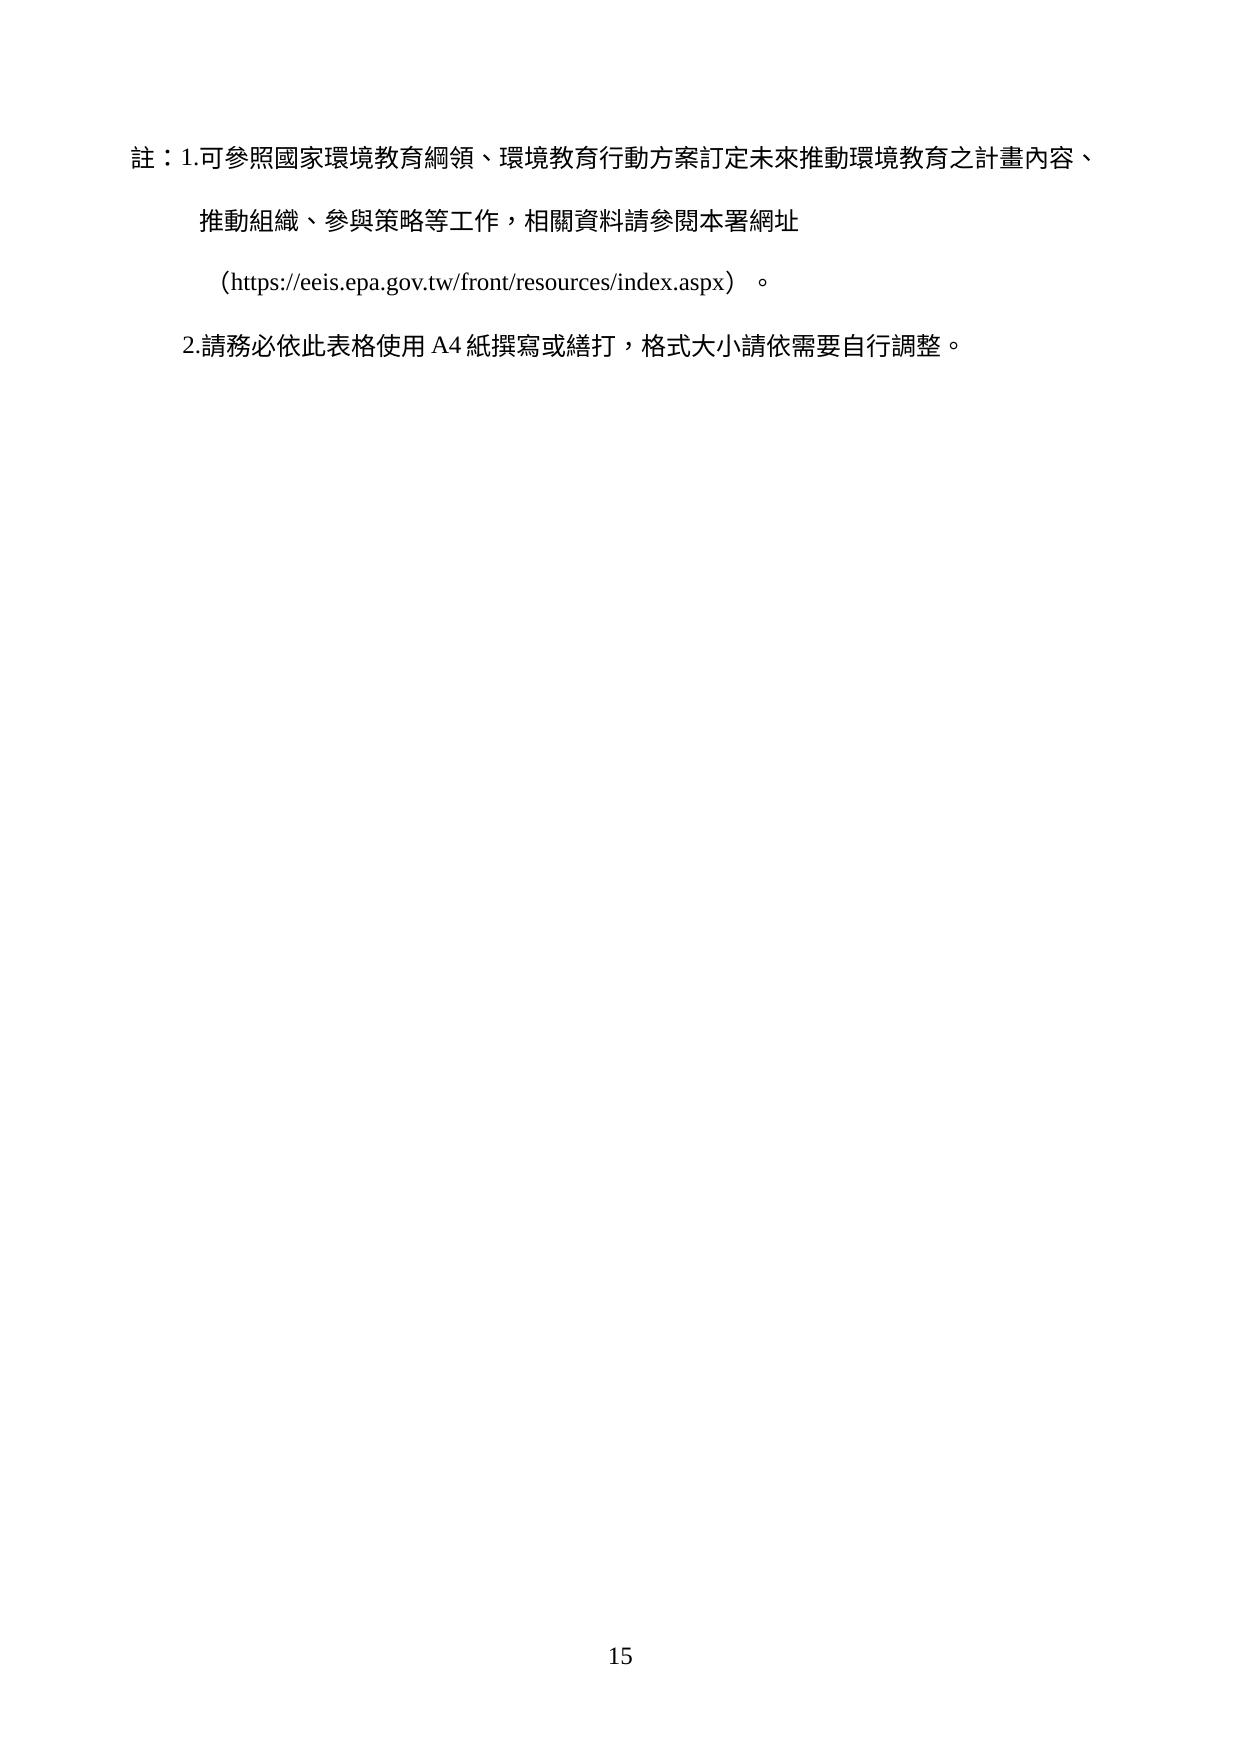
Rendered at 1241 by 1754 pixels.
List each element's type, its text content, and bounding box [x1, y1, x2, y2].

text 註：1.可參照國家環境教育綱領、環境教育行動方案訂定未來推動環境教育之計畫內容、推動組織、參與策略等工作，相關資料請參閱本署網址 [130, 115, 1122, 240]
text 2.請務必依此表格使用A4紙撰寫或繕打，格式大小請依需要自行調整。 [182, 302, 1122, 365]
text （https://eeis.epa.gov.tw/front/resources/index.aspx）。 [205, 240, 1122, 302]
